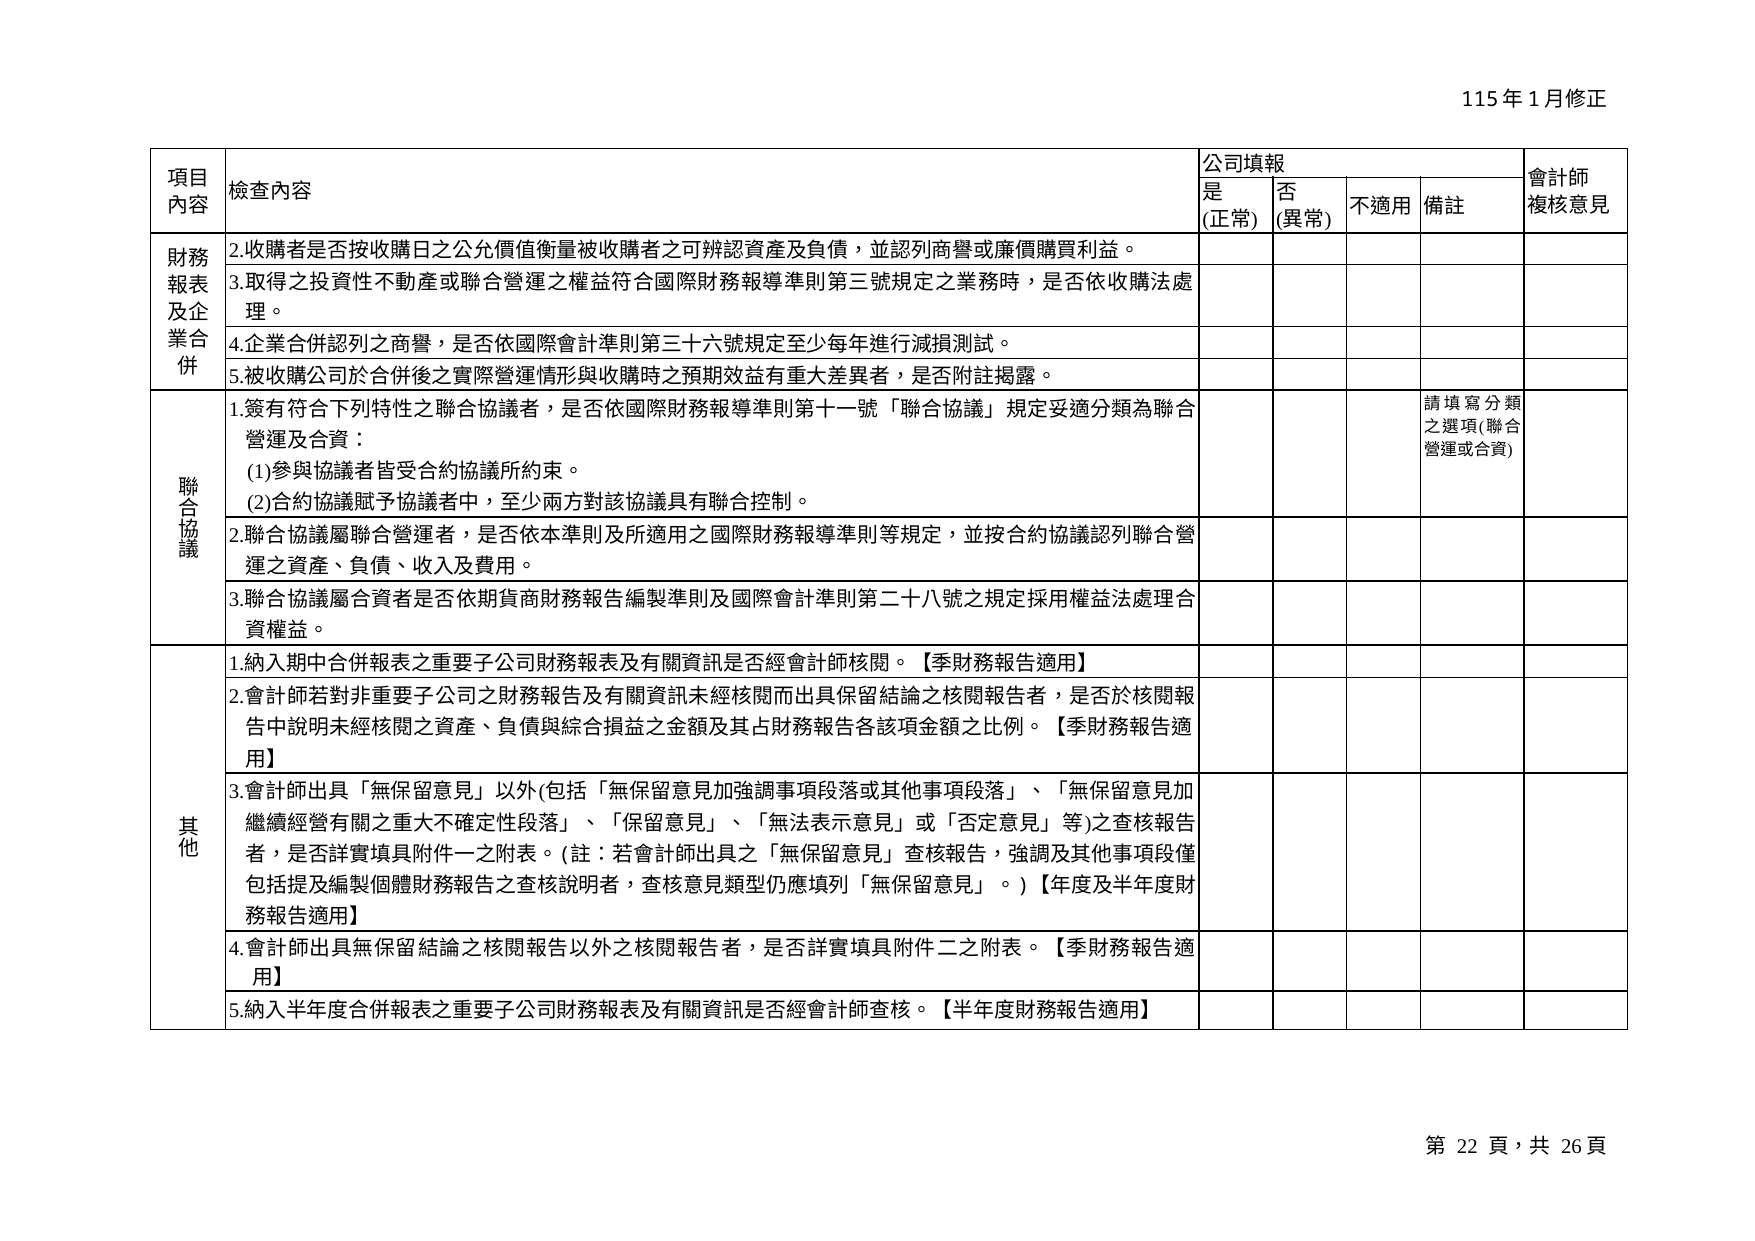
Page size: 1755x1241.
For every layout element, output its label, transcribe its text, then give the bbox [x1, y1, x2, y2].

table_cell [1200, 932, 1272, 990]
table_cell [1525, 932, 1627, 990]
table_cell [1200, 678, 1272, 772]
table_cell [1347, 646, 1420, 677]
table_cell [1200, 265, 1272, 326]
table_cell 2.收購者是否按收購日之公允價值衡量被收購者之可辨認資產及負債，並認列商譽或廉價購買利益。 [226, 234, 1198, 264]
table_cell [1421, 774, 1523, 930]
table_cell 5.被收購公司於合併後之實際營運情形與收購時之預期效益有重大差異者，是否附註揭露。 [226, 359, 1198, 389]
table_cell [1525, 359, 1627, 389]
table_cell [1525, 327, 1627, 358]
table_header 項目 內容 [151, 149, 225, 232]
table_cell 3.聯合協議屬合資者是否依期貨商財務報告編製準則及國際會計準則第二十八號之規定採用權益法處理合資權益。 [226, 582, 1198, 644]
table_cell 4.會計師出具無保留結論之核閱報告以外之核閱報告者，是否詳實填具附件二之附表。【季財務報告適用】 [226, 932, 1198, 990]
table_cell [1200, 359, 1272, 389]
table_cell [1421, 992, 1523, 1028]
table_cell [1525, 265, 1627, 326]
table_cell [1525, 234, 1627, 264]
table_cell 不適用 [1347, 178, 1420, 232]
table_cell [1525, 774, 1627, 930]
table_cell [1525, 646, 1627, 677]
table_header 檢查內容 [226, 149, 1198, 232]
table_cell [1274, 359, 1346, 389]
table_cell [1525, 518, 1627, 580]
table_cell [1274, 327, 1346, 358]
table_cell [1274, 992, 1346, 1028]
table_cell [1421, 265, 1523, 326]
table_cell [1525, 992, 1627, 1028]
table_cell 4.企業合併認列之商譽，是否依國際會計準則第三十六號規定至少每年進行減損測試。 [226, 327, 1198, 358]
table_cell [1421, 678, 1523, 772]
table_cell [1347, 265, 1420, 326]
table_cell 是 (正常) [1200, 178, 1272, 232]
table_cell 聯合協議 [151, 391, 225, 644]
table_cell [1347, 327, 1420, 358]
table_cell [1200, 327, 1272, 358]
table_cell [1274, 646, 1346, 677]
table_cell 否 (異常) [1274, 178, 1346, 232]
table_cell [1421, 932, 1523, 990]
table_cell [1347, 992, 1420, 1028]
table_cell [1347, 932, 1420, 990]
table_cell 3.取得之投資性不動產或聯合營運之權益符合國際財務報導準則第三號規定之業務時，是否依收購法處理。 [226, 265, 1198, 326]
table_cell [1200, 992, 1272, 1028]
table_cell [1274, 265, 1346, 326]
table_cell [1525, 582, 1627, 644]
table_cell [1421, 518, 1523, 580]
table_cell [1347, 234, 1420, 264]
table_cell [1347, 678, 1420, 772]
table_cell 2.會計師若對非重要子公司之財務報告及有關資訊未經核閱而出具保留結論之核閱報告者，是否於核閱報告中說明未經核閱之資產、負債與綜合損益之金額及其占財務報告各該項金額之比例。【季財務報告適用】 [226, 678, 1198, 772]
table_cell [1274, 582, 1346, 644]
table_cell 備註 [1421, 178, 1523, 232]
table_header 會計師 複核意見 [1525, 149, 1627, 232]
table_cell 3.會計師出具「無保留意見」以外(包括「無保留意見加強調事項段落或其他事項段落」、「無保留意見加繼續經營有關之重大不確定性段落」、「保留意見」、「無法表示意見」或「否定意見」等)之查核報告者，是否詳實填具附件一之附表。(註：若會計師出具之「無保留意見」查核報告，強調及其他事項段僅包括提及編製個體財務報告之查核說明者，查核意見類型仍應填列「無保留意見」。)【年度及半年度財務報告適用】 [226, 774, 1198, 930]
table_cell [1347, 359, 1420, 389]
table_cell [1200, 582, 1272, 644]
table_cell [1421, 327, 1523, 358]
table_cell [1274, 678, 1346, 772]
table_cell [1347, 518, 1420, 580]
table_cell 2.聯合協議屬聯合營運者，是否依本準則及所適用之國際財務報導準則等規定，並按合約協議認列聯合營運之資產、負債、收入及費用。 [226, 518, 1198, 580]
table_cell 1.納入期中合併報表之重要子公司財務報表及有關資訊是否經會計師核閱。【季財務報告適用】 [226, 646, 1198, 677]
table_cell [1421, 646, 1523, 677]
table_cell [1347, 391, 1420, 516]
table_cell [1421, 359, 1523, 389]
table_cell [1274, 518, 1346, 580]
table_header 公司填報 [1200, 149, 1523, 176]
table_cell 1.簽有符合下列特性之聯合協議者，是否依國際財務報導準則第十一號「聯合協議」規定妥適分類為聯合營運及合資： (1)參與協議者皆受合約協議所約束。 (2)合約協議賦予協議者中，至少兩方對該協議具有聯合控制。 [226, 391, 1198, 516]
table_cell [1525, 678, 1627, 772]
table_cell [1274, 391, 1346, 516]
table_cell [1200, 646, 1272, 677]
table_cell [1200, 391, 1272, 516]
table_cell [1274, 234, 1346, 264]
table_cell [1421, 234, 1523, 264]
table_cell [1347, 582, 1420, 644]
table_cell 5.納入半年度合併報表之重要子公司財務報表及有關資訊是否經會計師查核。【半年度財務報告適用】 [226, 992, 1198, 1028]
table_cell [1200, 774, 1272, 930]
table_cell [1200, 518, 1272, 580]
table_cell [1347, 774, 1420, 930]
table_cell [1525, 391, 1627, 516]
table_cell [1200, 234, 1272, 264]
table_cell [1274, 932, 1346, 990]
table_cell 其他 [151, 646, 225, 1028]
table_cell 請填寫分類之選項(聯合營運或合資) [1421, 391, 1523, 516]
table_cell 財務 報表 及企 業合 併 [151, 234, 225, 389]
table_cell [1274, 774, 1346, 930]
table_cell [1421, 582, 1523, 644]
